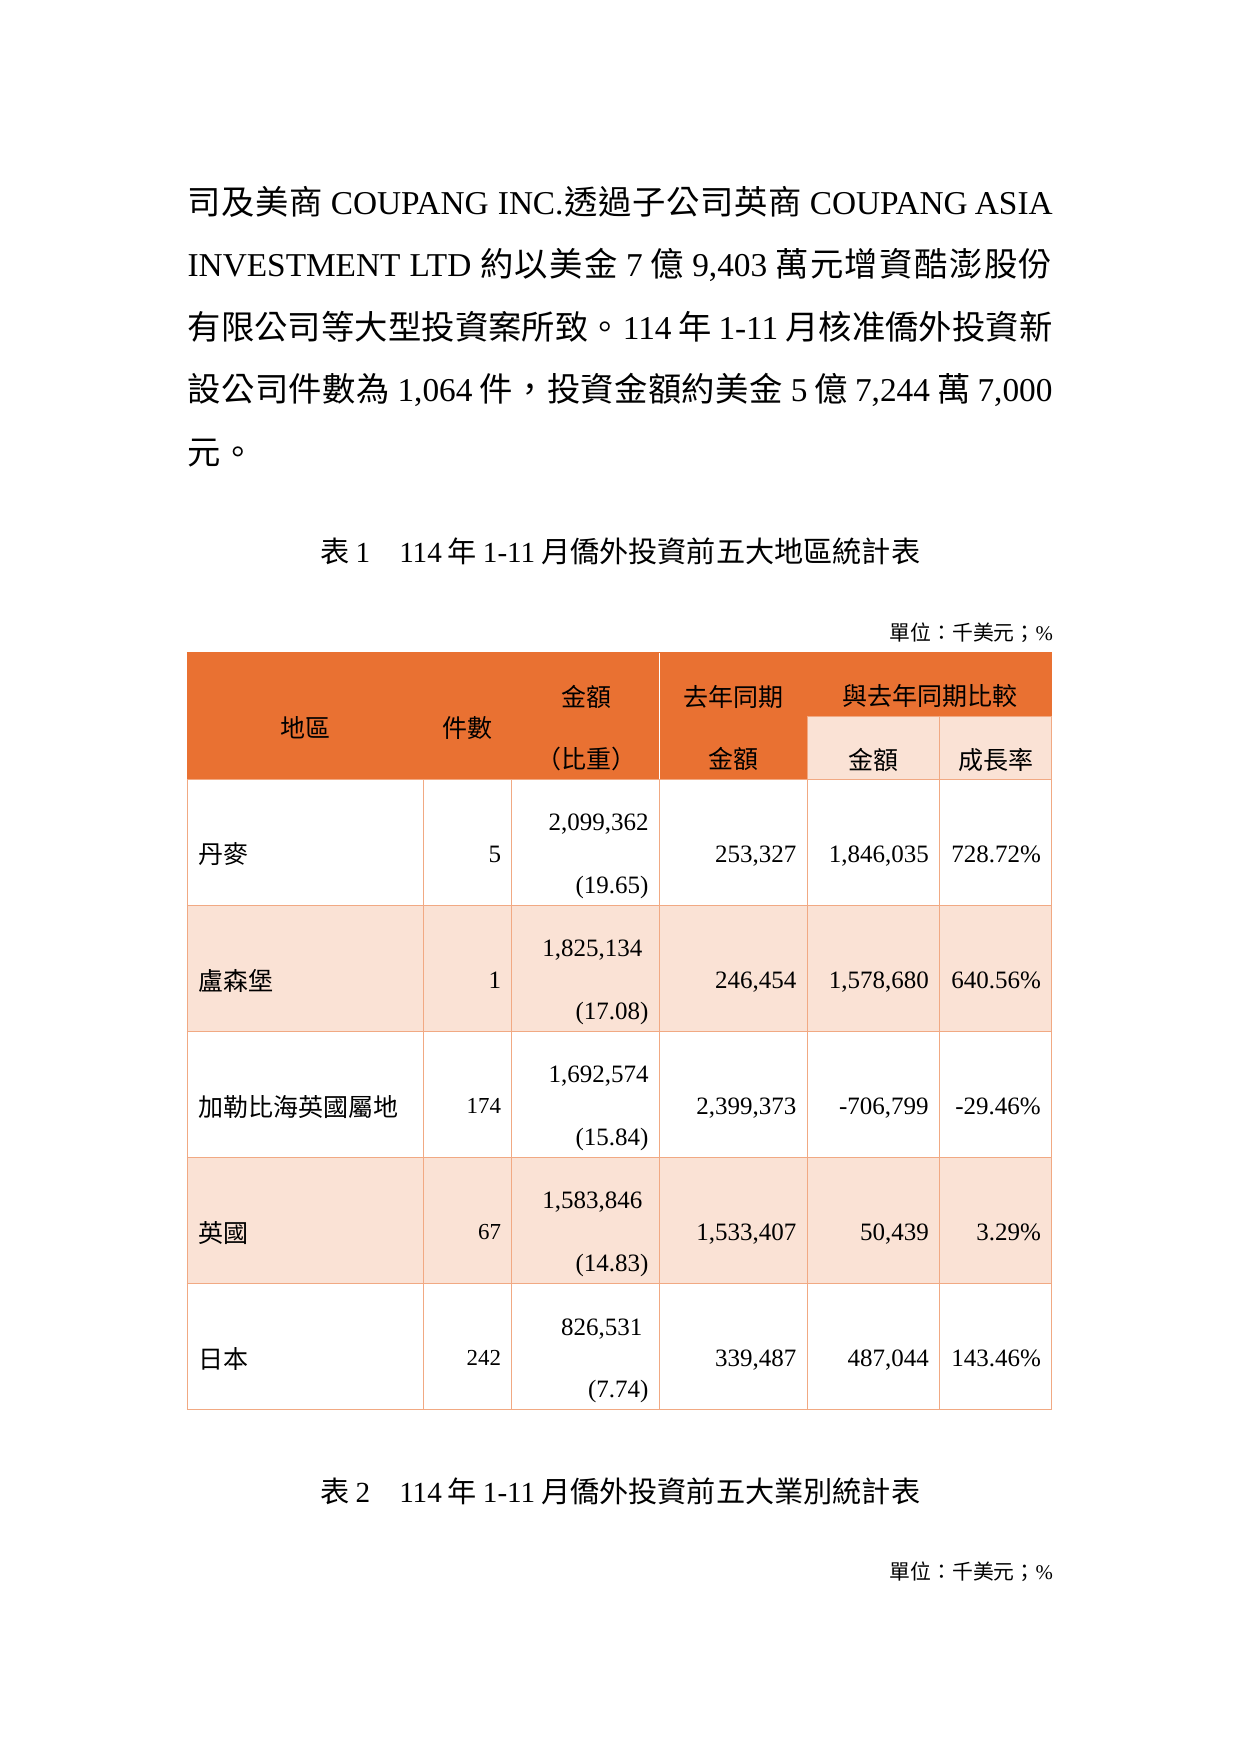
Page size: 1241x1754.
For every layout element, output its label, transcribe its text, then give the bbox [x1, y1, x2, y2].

table_cell 242 [424, 1284, 511, 1409]
table_cell 1,583,846 (14.83) [512, 1158, 659, 1283]
table_cell 2,099,362 (19.65) [512, 780, 659, 905]
table_cell 5 [424, 780, 511, 905]
table_header 件數 [423, 653, 512, 779]
table_header 地區 [188, 653, 423, 779]
table_cell 253,327 [660, 780, 807, 905]
table_cell 143.46% [940, 1284, 1051, 1409]
table_cell 339,487 [660, 1284, 807, 1409]
table_cell 1 [424, 906, 511, 1031]
text 單位：千美元；% [187, 1529, 1053, 1592]
table_cell 1,578,680 [808, 906, 939, 1031]
table_cell 67 [424, 1158, 511, 1283]
table_cell 加勒比海英國屬地 [188, 1032, 423, 1157]
text 單位：千美元；% [187, 589, 1053, 652]
table_cell 174 [424, 1032, 511, 1157]
table_cell 50,439 [808, 1158, 939, 1283]
table_cell 1,846,035 [808, 780, 939, 905]
table_header 去年同期 金額 [660, 653, 807, 779]
text 114年11月份單月核准僑外投資件數為167件，投資金額計美金14億9,682萬元；114年1-11月核准僑外投資件數為2,000件，投（增）資金額計美金106億8,348萬1,000元，較上年同期增加47.29%，主要係因114年1-11月核准丹麥商ORSTED WIND POWER TW HOLDING A/S約以美金20億2,061萬元轉投資設立大彰化西南控股股份有限公司、盧森堡商CI FENGMIAO SCSP約以美金6億7,151萬元增資哥本哈根基礎設施渢妙股份有限公司、英屬開曼群島商STONEPEAK OCEANVIEW （CAYMAN） HOLDINGS COMPANY約以美金2億6,807萬元增資巔峰海景投資股份有限公司、英商GOOGLE ENGINEERING UK HOLDINGS LIMITED約以美金2億1,222萬元增資台灣科高工程有限公司及美商COUPANG INC.透過子公司英商COUPANG ASIA INVESTMENT LTD約以美金7億9,403萬元增資酷澎股份有限公司等大型投資案所致。114年1-11月核准僑外投資新設公司件數為1,064件，投資金額約美金5億7,244萬7,000元。 [187, 158, 1053, 471]
text 表1 114年1-11月僑外投資前五大地區統計表 [187, 508, 1053, 571]
table_cell 826,531 (7.74) [512, 1284, 659, 1409]
table_cell 盧森堡 [188, 906, 423, 1031]
table_cell 丹麥 [188, 780, 423, 905]
table_cell 728.72% [940, 780, 1051, 905]
text 表2 114年1-11月僑外投資前五大業別統計表 [187, 1448, 1053, 1510]
table_cell -29.46% [940, 1032, 1051, 1157]
table_cell 2,399,373 [660, 1032, 807, 1157]
table_cell -706,799 [808, 1032, 939, 1157]
table_header 金額 （比重） [512, 653, 659, 779]
table_cell 3.29% [940, 1158, 1051, 1283]
table_cell 金額 [808, 717, 939, 779]
table_cell 246,454 [660, 906, 807, 1031]
table_header 與去年同期比較 [807, 653, 1051, 716]
table_cell 1,825,134 (17.08) [512, 906, 659, 1031]
table_cell 487,044 [808, 1284, 939, 1409]
table_cell 1,692,574 (15.84) [512, 1032, 659, 1157]
table_cell 成長率 [940, 717, 1051, 779]
table_cell 日本 [188, 1284, 423, 1409]
table_cell 英國 [188, 1158, 423, 1283]
table_cell 1,533,407 [660, 1158, 807, 1283]
table_cell 640.56% [940, 906, 1051, 1031]
